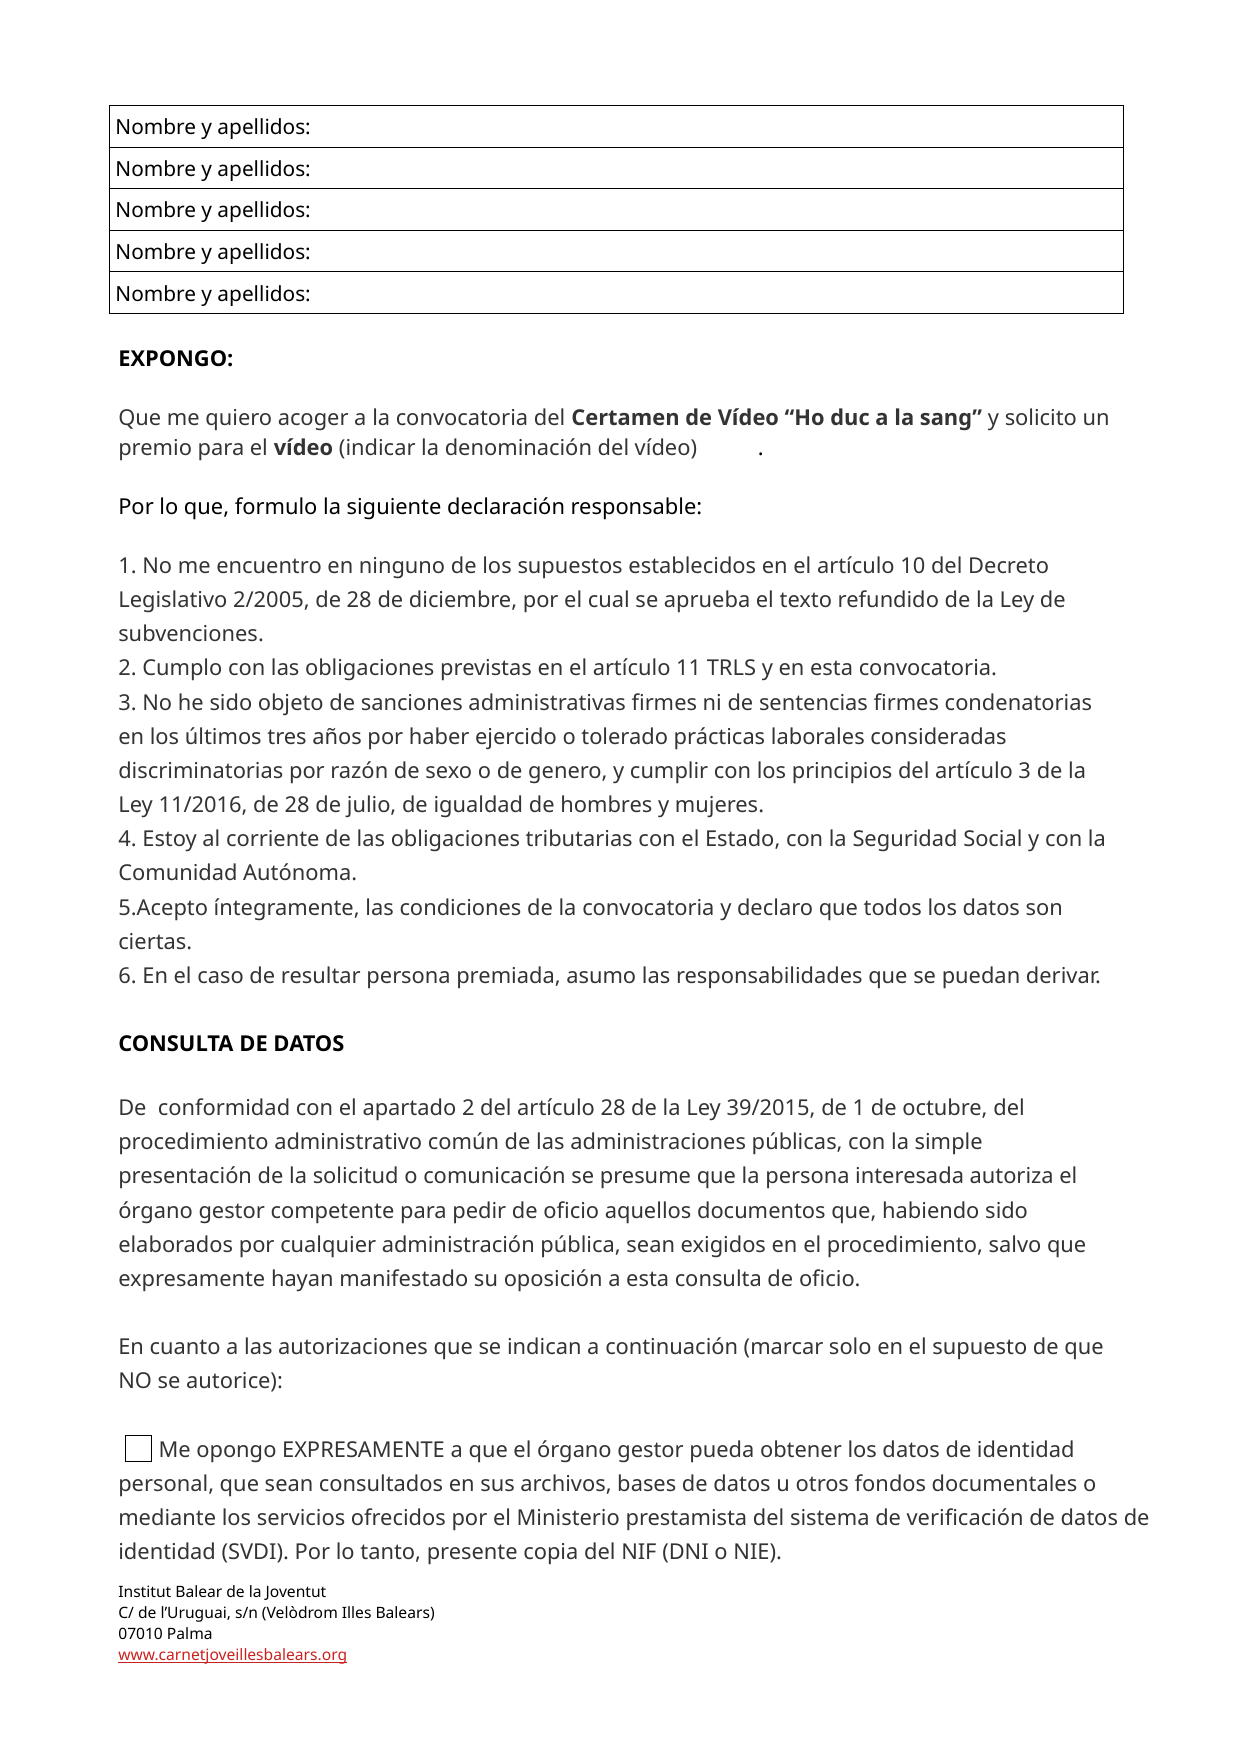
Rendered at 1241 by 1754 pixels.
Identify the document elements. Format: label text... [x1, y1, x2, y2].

text Que me quiero acoger a la convocatoria del Certamen de Vídeo “Ho duc a la sang” y solicito un premio para el vídeo (indicar la denominación del vídeo) . [118, 402, 1122, 461]
text En cuanto a las autorizaciones que se indican a continuación (marcar solo en el supuesto de que NO se autorice): [118, 1297, 1122, 1395]
table_cell Nombre y apellidos: [110, 231, 1123, 271]
table_cell Nombre y apellidos: [110, 272, 1123, 313]
table_cell Nombre y apellidos: [110, 148, 1123, 188]
text De conformidad con el apartado 2 del artículo 28 de la Ley 39/2015, de 1 de octubre, del procedimiento administrativo común de las administraciones públicas, con la simple presentación de la solicitud o comunicación se presume que la persona interesada autoriza el órgano gestor competente para pedir de oficio aquellos documentos que, habiendo sido elaborados por cualquier administración pública, sean exigidos en el procedimiento, salvo que expresamente hayan manifestado su oposición a esta consulta de oficio. [118, 1092, 1122, 1293]
table_cell Nombre y apellidos: [110, 189, 1123, 230]
table_header Nombre y apellidos: [110, 106, 1123, 147]
text Me opongo EXPRESAMENTE a que el órgano gestor pueda obtener los datos de identidad personal, que sean consultados en sus archivos, bases de datos u otros fondos documentales o mediante los servicios ofrecidos por el Ministerio prestamista del sistema de verificación de datos de identidad (SVDI). Por lo tanto, presente copia del NIF (DNI o NIE). [118, 1434, 1152, 1566]
text EXPONGO: [118, 343, 1122, 373]
text Por lo que, formulo la siguiente declaración responsable: [118, 491, 1122, 521]
text 1. No me encuentro en ninguno de los supuestos establecidos en el artículo 10 del Decreto Legislativo 2/2005, de 28 de diciembre, por el cual se aprueba el texto refundido de la Ley de subvenciones. 2. Cumplo con las obligaciones previstas en el artículo 11 TRLS y en esta convocatoria. 3. No he sido objeto de sanciones administrativas firmes ni de sentencias firmes condenatorias en los últimos tres años por haber ejercido o tolerado prácticas laborales consideradas discriminatorias por razón de sexo o de genero, y cumplir con los principios del artículo 3 de la Ley 11/2016, de 28 de julio, de igualdad de hombres y mujeres. 4. Estoy al corriente de las obligaciones tributarias con el Estado, con la Seguridad Social y con la Comunidad Autónoma. 5.Acepto íntegramente, las condiciones de la convocatoria y declaro que todos los datos son ciertas. 6. En el caso de resultar persona premiada, asumo las responsabilidades que se puedan derivar. [118, 550, 1122, 989]
text CONSULTA DE DATOS [118, 1028, 1122, 1058]
